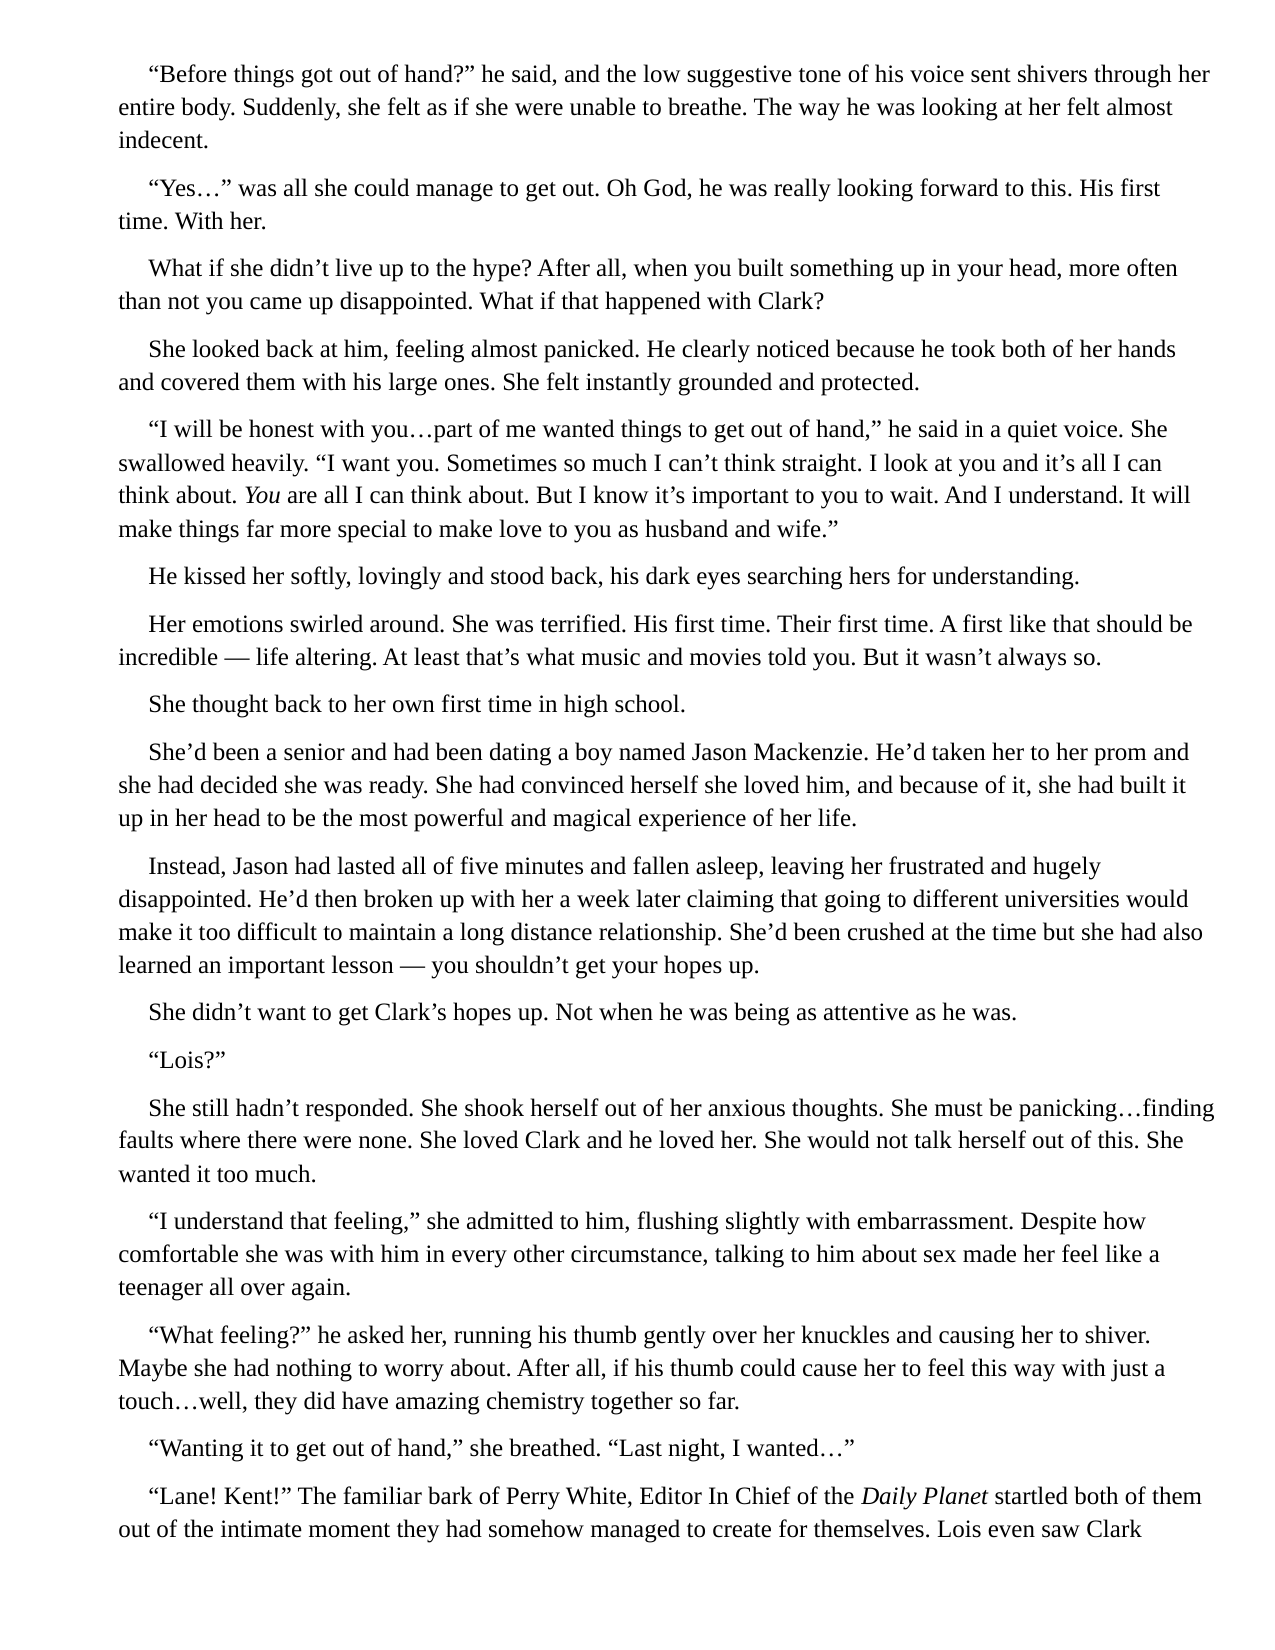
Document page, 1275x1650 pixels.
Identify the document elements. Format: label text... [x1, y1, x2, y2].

text “Before things got out of hand?” he said, and the low suggestive tone of his voice sent shivers through her entire body. Suddenly, she felt as if she were unable to breathe. The way he was looking at her felt almost indecent. [118, 59, 1216, 154]
text Instead, Jason had lasted all of five minutes and fallen asleep, leaving her frustrated and hugely disappointed. He’d then broken up with her a week later claiming that going to different universities would make it too difficult to maintain a long distance relationship. She’d been crushed at the time but she had also learned an important lesson — you shouldn’t get your hopes up. [118, 851, 1216, 978]
text She’d been a senior and had been dating a boy named Jason Mackenzie. He’d taken her to her prom and she had decided she was ready. She had convinced herself she loved him, and because of it, she had built it up in her head to be the most powerful and magical experience of her life. [118, 737, 1216, 832]
text “I understand that feeling,” she admitted to him, flushing slightly with embarrassment. Despite how comfortable she was with him in every other circumstance, talking to him about sex made her feel like a teenager all over again. [118, 1206, 1216, 1301]
text She looked back at him, feeling almost panicked. He clearly noticed because he took both of her hands and covered them with his large ones. She felt instantly grounded and protected. [118, 334, 1216, 396]
text She didn’t want to get Clark’s hopes up. Not when he was being as attentive as he was. [118, 997, 1216, 1026]
text What if she didn’t live up to the hype? After all, when you built something up in your head, more often than not you came up disappointed. What if that happened with Clark? [118, 253, 1216, 315]
text Her emotions swirled around. She was terrified. His first time. Their first time. A first like that should be incredible — life altering. At least that’s what music and movies told you. But it wasn’t always so. [118, 609, 1216, 671]
text He kissed her softly, lovingly and stood back, his dark eyes searching hers for understanding. [118, 561, 1216, 590]
text She still hadn’t responded. She shook herself out of her anxious thoughts. She must be panicking…finding faults where there were none. She loved Clark and he loved her. She would not talk herself out of this. She wanted it too much. [118, 1093, 1216, 1187]
text “Lane! Kent!” The familiar bark of Perry White, Editor In Chief of the Daily Planet startled both of them out of the intimate moment they had somehow managed to create for themselves. Lois even saw Clark [118, 1481, 1216, 1543]
text She thought back to her own first time in high school. [118, 689, 1216, 718]
text “What feeling?” he asked her, running his thumb gently over her knuckles and causing her to shiver. Maybe she had nothing to worry about. After all, if his thumb could cause her to feel this way with just a touch…well, they did have amazing chemistry together so far. [118, 1320, 1216, 1415]
text “Lois?” [118, 1045, 1216, 1074]
text “I will be honest with you…part of me wanted things to get out of hand,” he said in a quiet voice. She swallowed heavily. “I want you. Sometimes so much I can’t think straight. I look at you and it’s all I can think about. You are all I can think about. But I know it’s important to you to wait. And I understand. It will make things far more special to make love to you as husband and wife.” [118, 414, 1216, 542]
text “Yes…” was all she could manage to get out. Oh God, he was really looking forward to this. His first time. With her. [118, 173, 1216, 234]
text “Wanting it to get out of hand,” she breathed. “Last night, I wanted…” [118, 1433, 1216, 1462]
